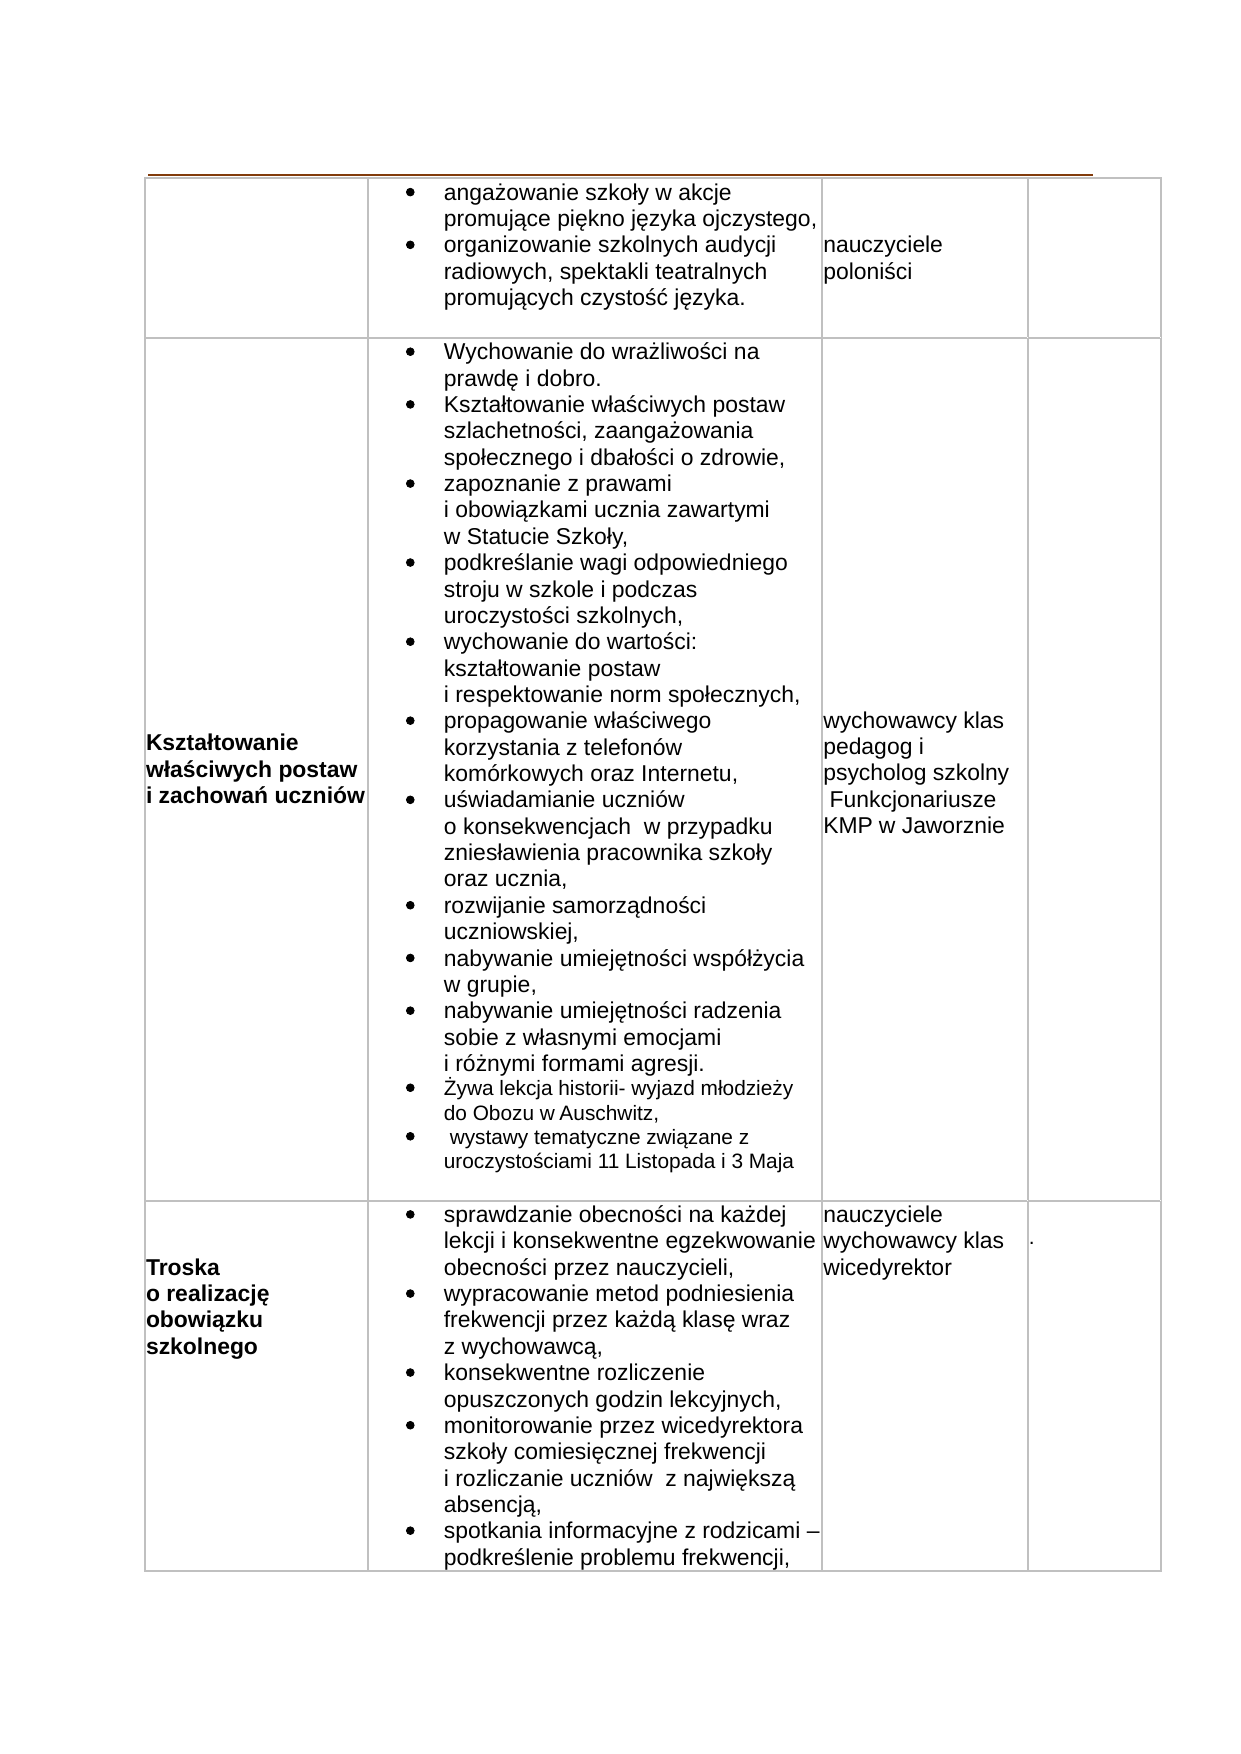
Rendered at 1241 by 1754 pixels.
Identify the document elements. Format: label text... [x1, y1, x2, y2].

table_cell Wychowanie do wrażliwości na prawdę i dobro. Kształtowanie właściwych postaw szlachetności, zaangażowania społecznego i dbałości o zdrowie, zapoznanie z prawami i obowiązkami ucznia zawartymi w Statucie Szkoły, podkreślanie wagi odpowiedniego stroju w szkole i podczas uroczystości szkolnych, wychowanie do wartości: kształtowanie postaw i respektowanie norm społecznych, propagowanie właściwego korzystania z telefonów komórkowych oraz Internetu, uświadamianie uczniów o konsekwencjach w przypadku zniesławienia pracownika szkoły oraz ucznia, rozwijanie samorządności uczniowskiej, nabywanie umiejętności współżycia w grupie, nabywanie umiejętności radzenia sobie z własnymi emocjami i różnymi formami agresji. Żywa lekcja historii- wyjazd młodzieży do Obozu w Auschwitz, wystawy tematyczne związane z uroczystościami 11 Listopada i 3 Maja [369, 339, 821, 1199]
table_cell wychowawcy klas pedagog i psycholog szkolny Funkcjonariusze KMP w Jaworznie [823, 339, 1027, 1199]
table_cell Troska o realizację obowiązku szkolnego [146, 1202, 367, 1570]
table_cell nauczyciele poloniści [823, 179, 1027, 337]
table_cell kształtowanie kultury osobistej i kultury słowa, walka z wulgaryzmami, angażowanie szkoły w akcje promujące piękno języka ojczystego, organizowanie szkolnych audycji radiowych, spektakli teatralnych promujących czystość języka. [369, 179, 821, 337]
table_cell [1029, 179, 1160, 337]
table_cell nauczyciele wychowawcy klas wicedyrektor [823, 1202, 1027, 1570]
table_cell . [1029, 1202, 1160, 1570]
table_cell [1029, 339, 1160, 1199]
table_cell Kształtowanie właściwych postaw i zachowań uczniów [146, 339, 367, 1199]
table_cell sprawdzanie obecności na każdej lekcji i konsekwentne egzekwowanie obecności przez nauczycieli, wypracowanie metod podniesienia frekwencji przez każdą klasę wraz z wychowawcą, konsekwentne rozliczenie opuszczonych godzin lekcyjnych, monitorowanie przez wicedyrektora szkoły comiesięcznej frekwencji i rozliczanie uczniów z największą absencją, spotkania informacyjne z rodzicami – podkreślenie problemu frekwencji, organizowanie Zespołów Wychowawczych. [369, 1202, 821, 1570]
table_cell [146, 179, 367, 337]
